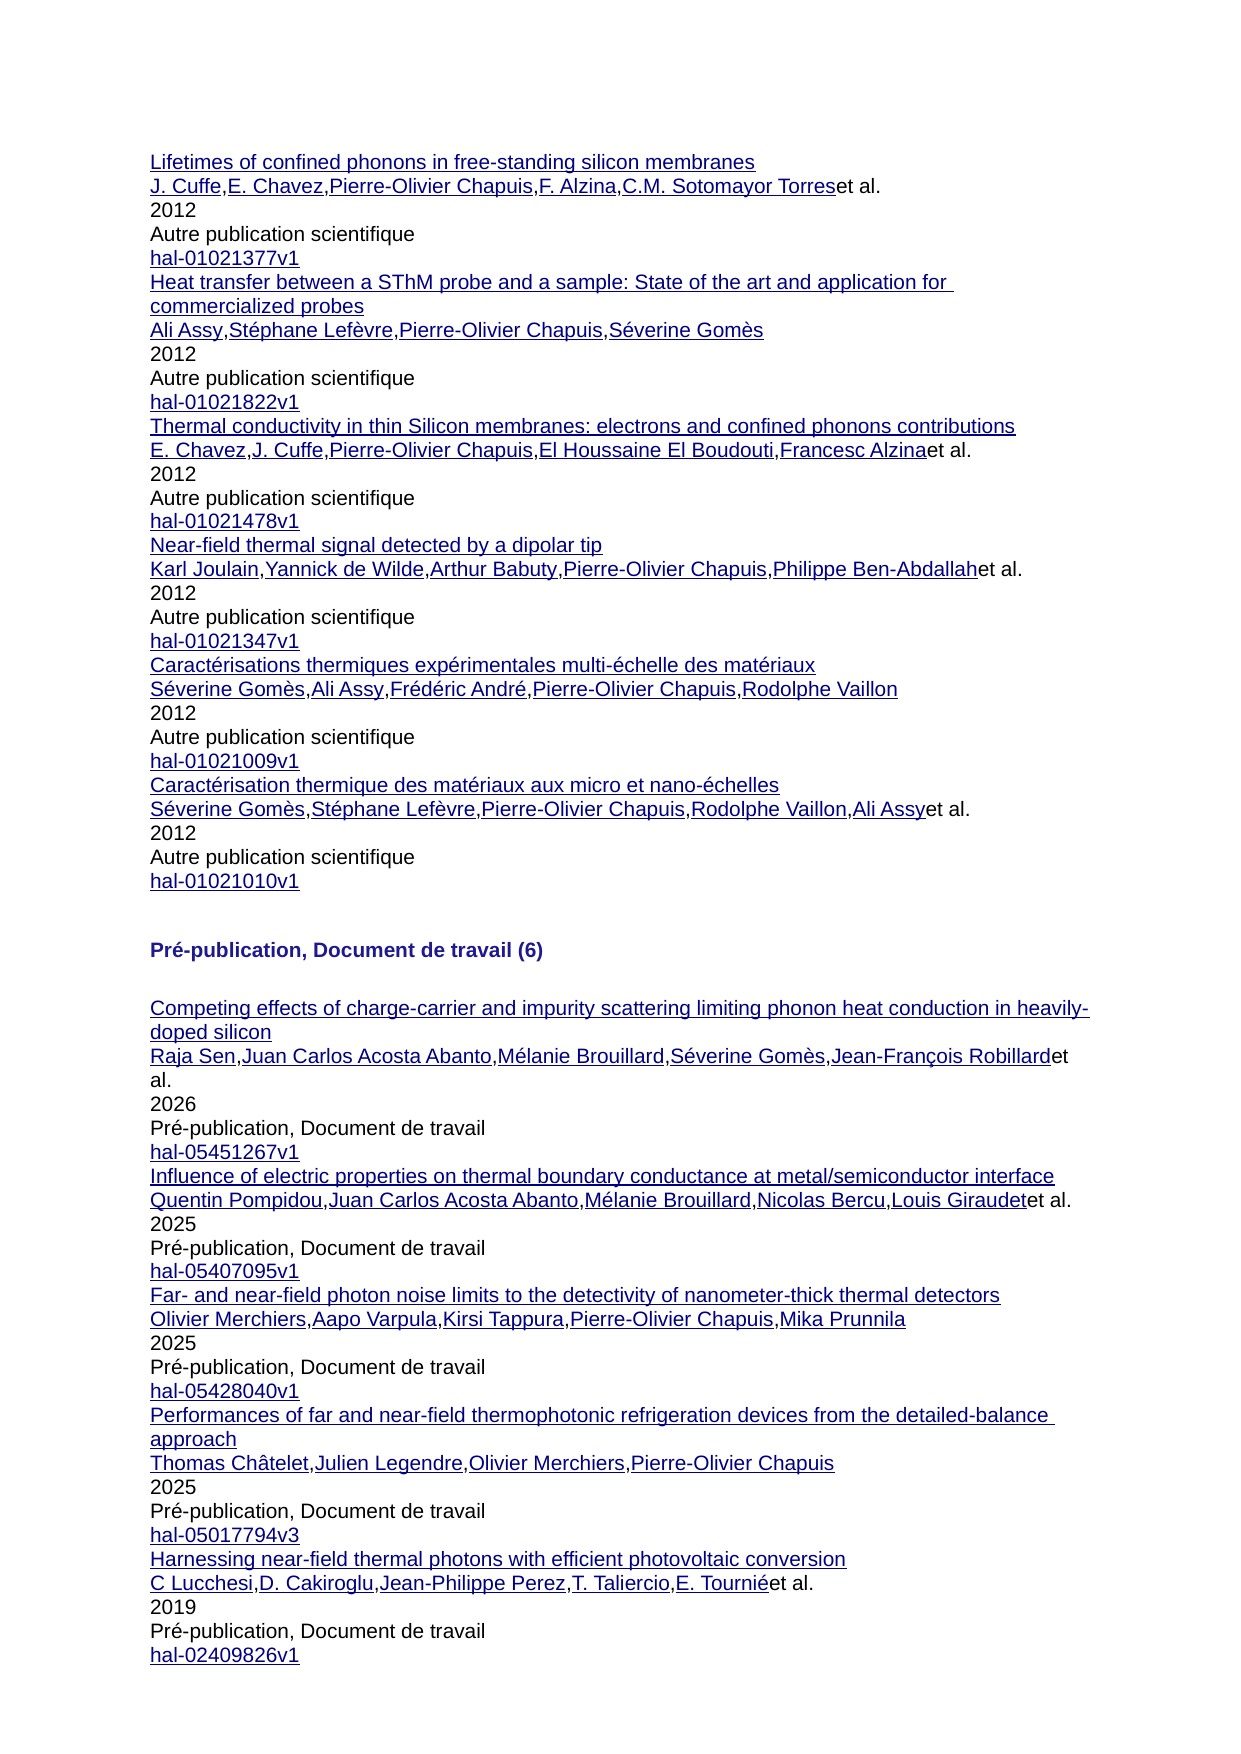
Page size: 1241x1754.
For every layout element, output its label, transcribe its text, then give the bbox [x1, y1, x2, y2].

table_cell Influence of electric properties on thermal boundary conductance at metal/semiconductor interface Quentin Pompidou,Juan Carlos Acosta Abanto,Mélanie Brouillard,Nicolas Bercu,Louis Giraudetet al. 2025 Pré-publication, Document de travail hal-05407095v1 [150, 1164, 1090, 1283]
table_cell Heat transfer between a SThM probe and a sample: State of the art and application for commercialized probes Ali Assy,Stéphane Lefèvre,Pierre-Olivier Chapuis,Séverine Gomès 2012 Autre publication scientifique hal-01021822v1 [150, 270, 1090, 413]
table_cell Thermal conductivity in thin Silicon membranes: electrons and confined phonons contributions E. Chavez,J. Cuffe,Pierre-Olivier Chapuis,El Houssaine El Boudouti,Francesc Alzinaet al. 2012 Autre publication scientifique hal-01021478v1 [150, 414, 1090, 533]
table_cell Caractérisations thermiques expérimentales multi-échelle des matériaux Séverine Gomès,Ali Assy,Frédéric André,Pierre-Olivier Chapuis,Rodolphe Vaillon 2012 Autre publication scientifique hal-01021009v1 [150, 653, 1090, 773]
table_cell Harnessing near-field thermal photons with efficient photovoltaic conversion C Lucchesi,D. Cakiroglu,Jean-Philippe Perez,T. Taliercio,E. Tourniéet al. 2019 Pré-publication, Document de travail hal-02409826v1 [150, 1547, 1090, 1667]
table_cell Performances of far and near-field thermophotonic refrigeration devices from the detailed-balance approach Thomas Châtelet,Julien Legendre,Olivier Merchiers,Pierre-Olivier Chapuis 2025 Pré-publication, Document de travail hal-05017794v3 [150, 1403, 1090, 1547]
subtitle Pré-publication, Document de travail (6) [150, 937, 1090, 961]
table_cell Caractérisation thermique des matériaux aux micro et nano-échelles Séverine Gomès,Stéphane Lefèvre,Pierre-Olivier Chapuis,Rodolphe Vaillon,Ali Assyet al. 2012 Autre publication scientifique hal-01021010v1 [150, 773, 1090, 893]
table_cell Far- and near-field photon noise limits to the detectivity of nanometer-thick thermal detectors Olivier Merchiers,Aapo Varpula,Kirsi Tappura,Pierre-Olivier Chapuis,Mika Prunnila 2025 Pré-publication, Document de travail hal-05428040v1 [150, 1283, 1090, 1403]
table_header Competing effects of charge-carrier and impurity scattering limiting phonon heat conduction in heavily- [150, 996, 1090, 1017]
table_cell Lifetimes of confined phonons in free-standing silicon membranes J. Cuffe,E. Chavez,Pierre-Olivier Chapuis,F. Alzina,C.M. Sotomayor Torreset al. 2012 Autre publication scientifique hal-01021377v1 [150, 150, 1090, 270]
table_header doped silicon Raja Sen,Juan Carlos Acosta Abanto,Mélanie Brouillard,Séverine Gomès,Jean-François Robillardet al. 2026 Pré-publication, Document de travail hal-05451267v1 [150, 1018, 1090, 1163]
table_cell Near-field thermal signal detected by a dipolar tip Karl Joulain,Yannick de Wilde,Arthur Babuty,Pierre-Olivier Chapuis,Philippe Ben-Abdallahet al. 2012 Autre publication scientifique hal-01021347v1 [150, 533, 1090, 653]
